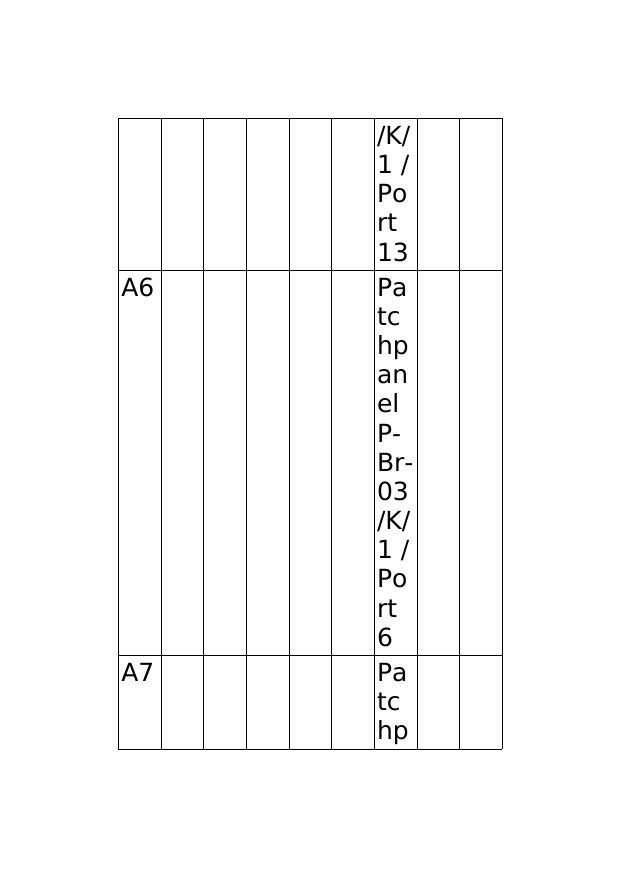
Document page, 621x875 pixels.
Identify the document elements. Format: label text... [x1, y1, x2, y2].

table_cell Patchp [375, 656, 417, 748]
table_cell [418, 656, 459, 748]
table_cell [290, 271, 331, 655]
table_cell A6 [119, 271, 161, 655]
table_cell [204, 271, 246, 655]
table_cell [247, 656, 289, 748]
table_cell [418, 271, 459, 655]
table_cell [247, 119, 289, 270]
table_cell [460, 271, 502, 655]
table_cell [247, 271, 289, 655]
table_cell [332, 271, 374, 655]
table_cell [162, 119, 203, 270]
table_cell [290, 119, 331, 270]
table_cell A7 [119, 656, 161, 748]
table_cell /K/1 / Port 13 [375, 119, 417, 270]
table_cell [119, 119, 161, 270]
table_cell Patchpanel P-Br-03/K/1 / Port 6 [375, 271, 417, 655]
table_cell [204, 119, 246, 270]
table_cell [204, 656, 246, 748]
table_cell [162, 271, 203, 655]
table_cell [460, 656, 502, 748]
table_cell [460, 119, 502, 270]
table_cell [332, 656, 374, 748]
table_cell [290, 656, 331, 748]
table_cell [162, 656, 203, 748]
table_cell [418, 119, 459, 270]
table_cell [332, 119, 374, 270]
